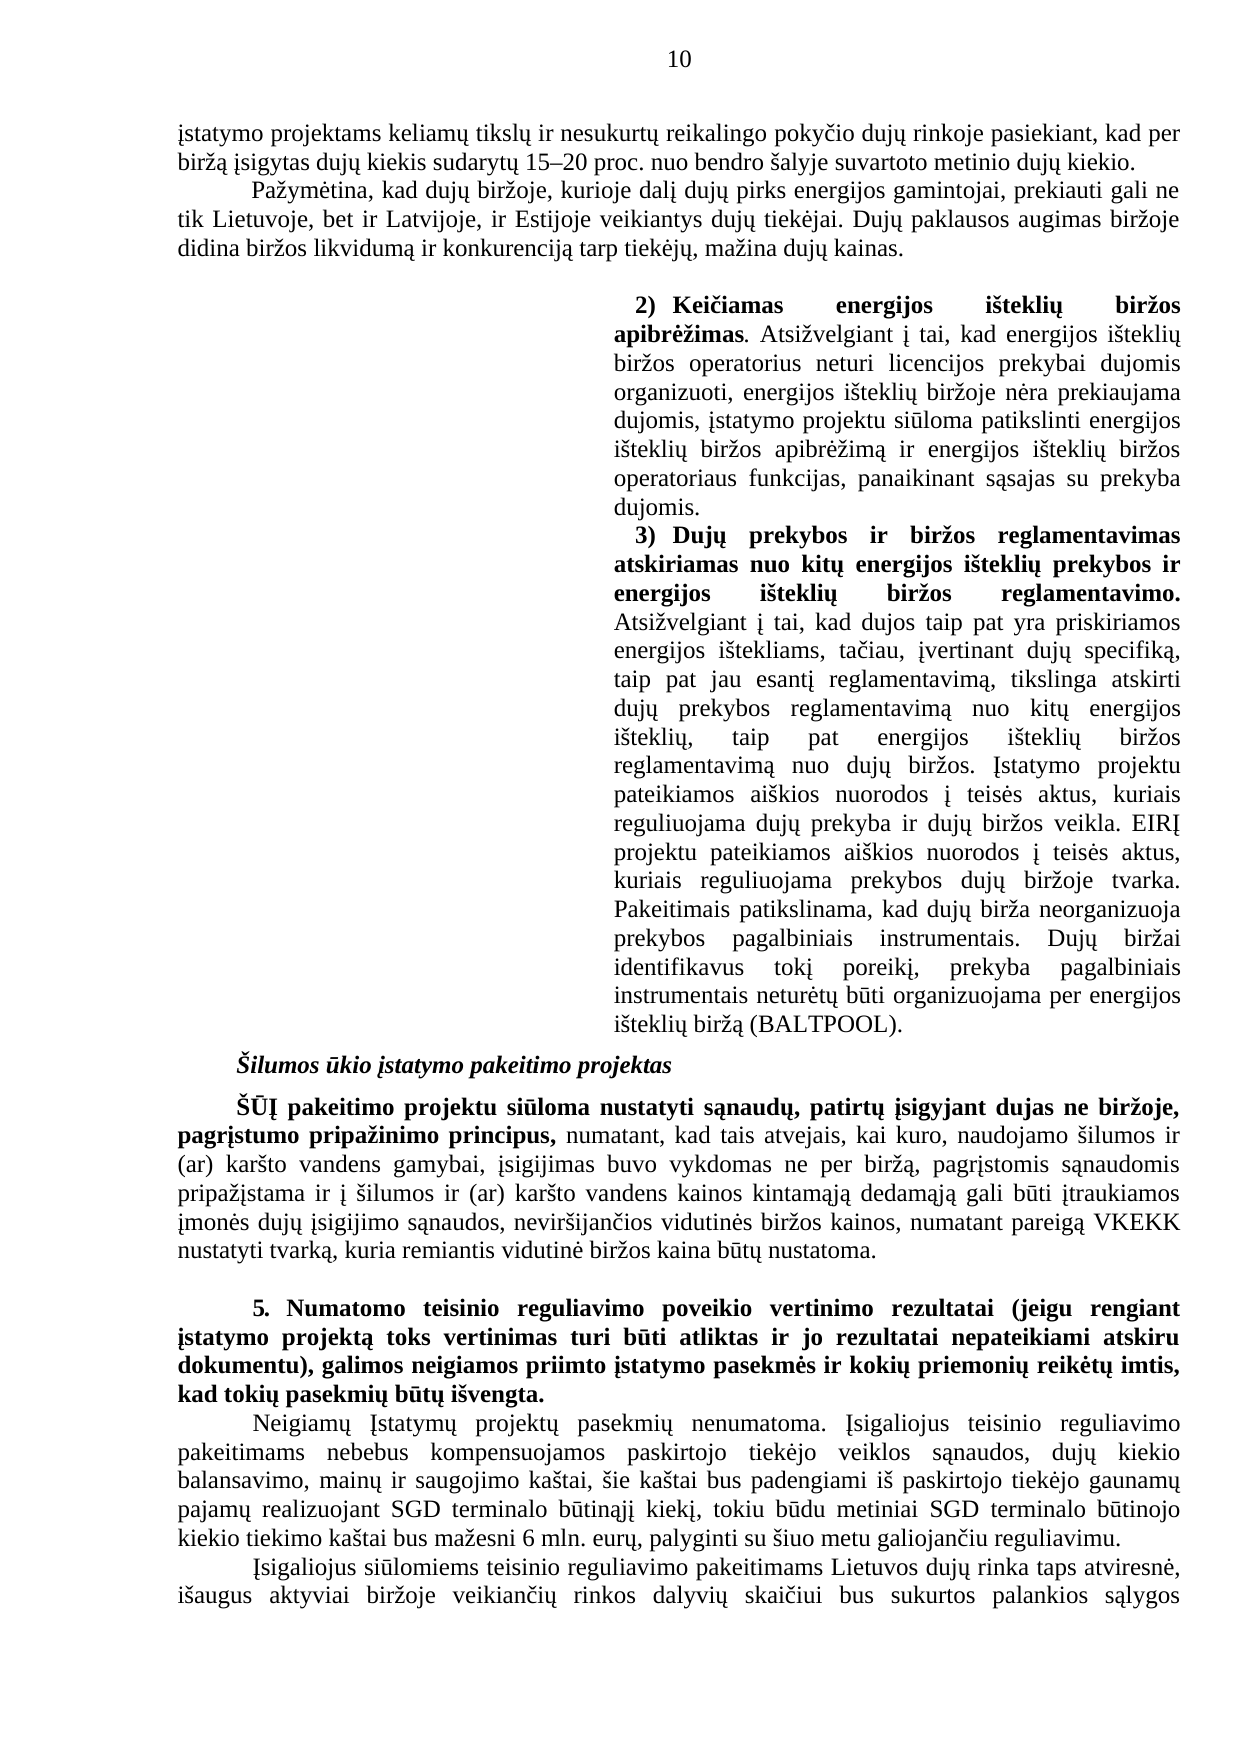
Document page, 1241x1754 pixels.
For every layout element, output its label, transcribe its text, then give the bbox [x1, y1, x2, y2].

text įstatymo projektams keliamų tikslų ir nesukurtų reikalingo pokyčio dujų rinkoje pasiekiant, kad per biržą įsigytas dujų kiekis sudarytų 15–20 proc. nuo bendro šalyje suvartoto metinio dujų kiekio. [177, 118, 1181, 176]
text Įsigaliojus siūlomiems teisinio reguliavimo pakeitimams Lietuvos dujų rinka taps atviresnė, išaugus aktyviai biržoje veikiančių rinkos dalyvių skaičiui bus sukurtos palankios sąlygos [177, 1552, 1181, 1609]
text ŠŪĮ pakeitimo projektu siūloma nustatyti sąnaudų, patirtų įsigyjant dujas ne biržoje, pagrįstumo pripažinimo principus, numatant, kad tais atvejais, kai kuro, naudojamo šilumos ir (ar) karšto vandens gamybai, įsigijimas buvo vykdomas ne per biržą, pagrįstomis sąnaudomis pripažįstama ir į šilumos ir (ar) karšto vandens kainos kintamąją dedamąją gali būti įtraukiamos įmonės dujų įsigijimo sąnaudos, neviršijančios vidutinės biržos kainos, numatant pareigą VKEKK nustatyti tvarką, kuria remiantis vidutinė biržos kaina būtų nustatoma. [177, 1092, 1181, 1264]
text Pažymėtina, kad dujų biržoje, kurioje dalį dujų pirks energijos gamintojai, prekiauti gali ne tik Lietuvoje, bet ir Latvijoje, ir Estijoje veikiantys dujų tiekėjai. Dujų paklausos augimas biržoje didina biržos likvidumą ir konkurenciją tarp tiekėjų, mažina dujų kainas. [177, 176, 1181, 262]
text 5. Numatomo teisinio reguliavimo poveikio vertinimo rezultatai (jeigu rengiant įstatymo projektą toks vertinimas turi būti atliktas ir jo rezultatai nepateikiami atskiru dokumentu), galimos neigiamos priimto įstatymo pasekmės ir kokių priemonių reikėtų imtis, kad tokių pasekmių būtų išvengta. [177, 1293, 1181, 1408]
list Keičiamas energijos išteklių biržos apibrėžimas. Atsižvelgiant į tai, kad energijos išteklių biržos operatorius neturi licencijos prekybai dujomis organizuoti, energijos išteklių biržoje nėra prekiaujama dujomis, įstatymo projektu siūloma patikslinti energijos išteklių biržos apibrėžimą ir energijos išteklių biržos operatoriaus funkcijas, panaikinant sąsajas su prekyba dujomis. [576, 291, 1181, 521]
text Šilumos ūkio įstatymo pakeitimo projektas [177, 1051, 1181, 1079]
list Dujų prekybos ir biržos reglamentavimas atskiriamas nuo kitų energijos išteklių prekybos ir energijos išteklių biržos reglamentavimo. Atsižvelgiant į tai, kad dujos taip pat yra priskiriamos energijos ištekliams, tačiau, įvertinant dujų specifiką, taip pat jau esantį reglamentavimą, tikslinga atskirti dujų prekybos reglamentavimą nuo kitų energijos išteklių, taip pat energijos išteklių biržos reglamentavimą nuo dujų biržos. Įstatymo projektu pateikiamos aiškios nuorodos į teisės aktus, kuriais reguliuojama dujų prekyba ir dujų biržos veikla. EIRĮ projektu pateikiamos aiškios nuorodos į teisės aktus, kuriais reguliuojama prekybos dujų biržoje tvarka. Pakeitimais patikslinama, kad dujų birža neorganizuoja prekybos pagalbiniais instrumentais. Dujų biržai identifikavus tokį poreikį, prekyba pagalbiniais instrumentais neturėtų būti organizuojama per energijos išteklių biržą (BALTPOOL). [576, 521, 1181, 1038]
text Neigiamų Įstatymų projektų pasekmių nenumatoma. Įsigaliojus teisinio reguliavimo pakeitimams nebebus kompensuojamos paskirtojo tiekėjo veiklos sąnaudos, dujų kiekio balansavimo, mainų ir saugojimo kaštai, šie kaštai bus padengiami iš paskirtojo tiekėjo gaunamų pajamų realizuojant SGD terminalo būtinąjį kiekį, tokiu būdu metiniai SGD terminalo būtinojo kiekio tiekimo kaštai bus mažesni 6 mln. eurų, palyginti su šiuo metu galiojančiu reguliavimu. [177, 1408, 1181, 1552]
